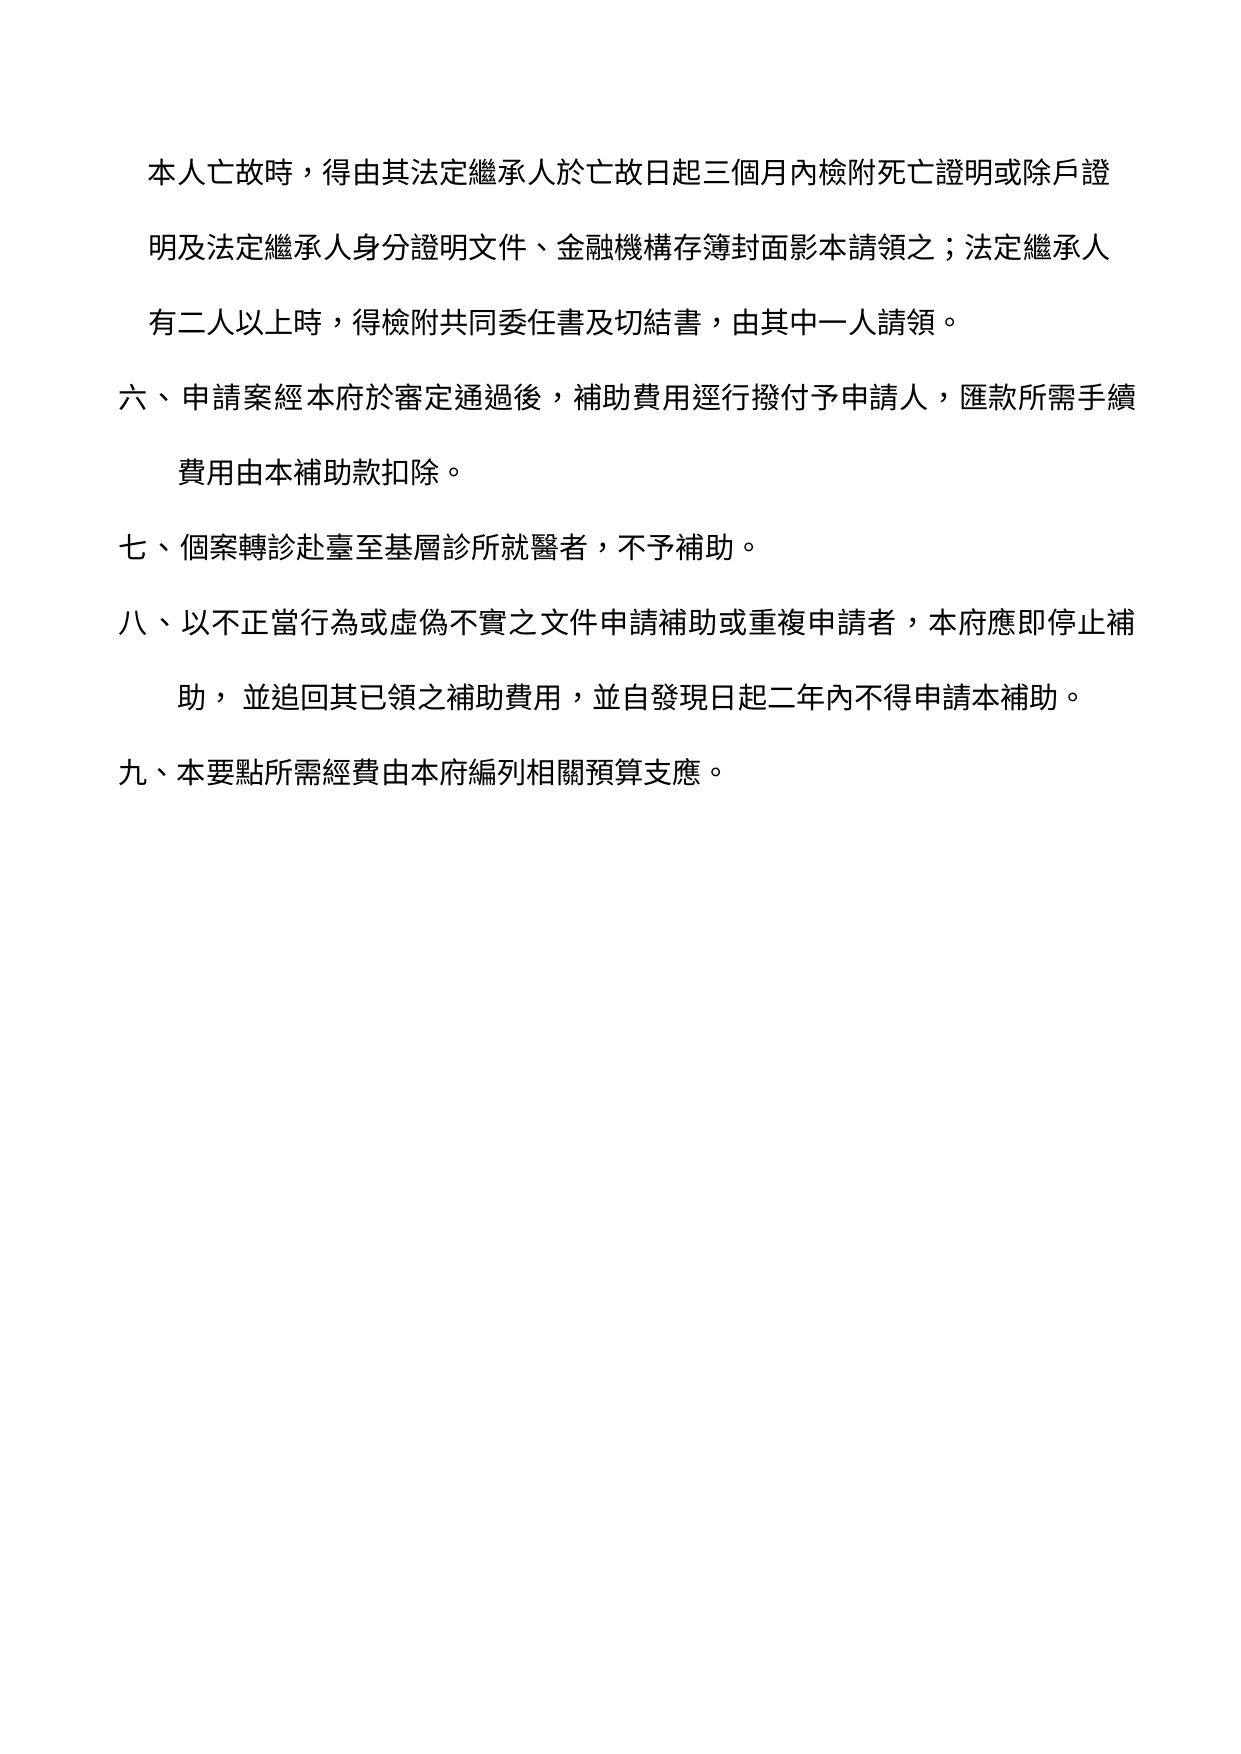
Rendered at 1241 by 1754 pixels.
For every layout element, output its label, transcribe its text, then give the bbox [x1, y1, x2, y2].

text 八、以不正當行為或虛偽不實之文件申請補助或重複申請者，本府應即停止補助， 並追回其已領之補助費用，並自發現日起二年內不得申請本補助。 [118, 577, 1137, 727]
text 本人亡故時，得由其法定繼承人於亡故日起三個月內檢附死亡證明或除戶證明及法定繼承人身分證明文件、金融機構存簿封面影本請領之；法定繼承人有二人以上時，得檢附共同委任書及切結書，由其中一人請領。 [148, 127, 1137, 352]
text 九、本要點所需經費由本府編列相關預算支應。 [118, 727, 1137, 802]
text 七、個案轉診赴臺至基層診所就醫者，不予補助。 [118, 502, 1137, 577]
text 六、申請案經本府於審定通過後，補助費用逕行撥付予申請人，匯款所需手續費用由本補助款扣除。 [118, 352, 1137, 502]
